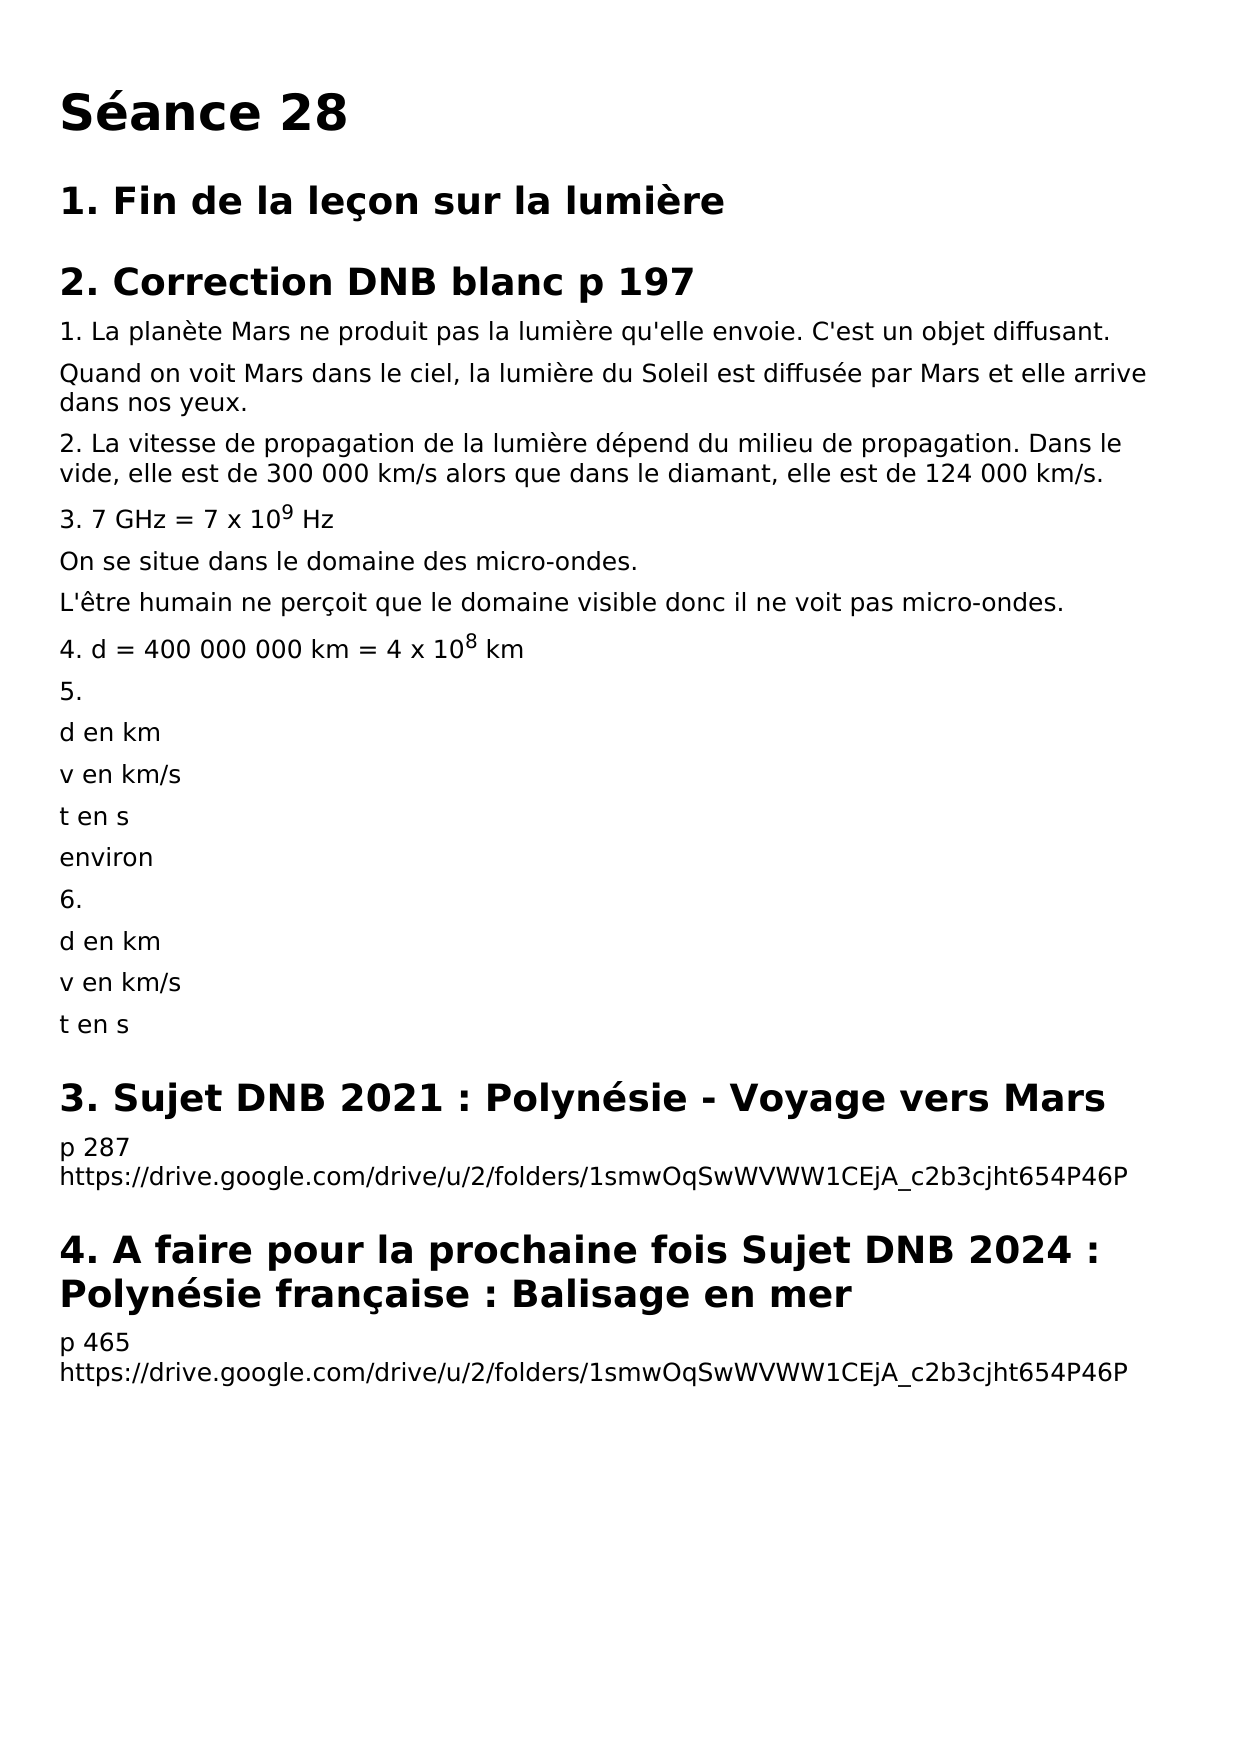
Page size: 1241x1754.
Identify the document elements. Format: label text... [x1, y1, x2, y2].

text 6. [59, 885, 1181, 914]
text v en km/s [59, 760, 1181, 789]
text t en s [59, 1010, 1181, 1039]
subtitle Séance 28 [59, 84, 1181, 142]
subtitle 2. Correction DNB blanc p 197 [59, 261, 1181, 304]
text 5. [59, 677, 1181, 706]
text Quand on voit Mars dans le ciel, la lumière du Soleil est diffusée par Mars et elle arrive dans nos yeux. [59, 359, 1181, 417]
subtitle 3. Sujet DNB 2021 : Polynésie - Voyage vers Mars [59, 1077, 1181, 1121]
text d en km [59, 718, 1181, 748]
text t en s [59, 802, 1181, 831]
text 3. 7 GHz = 7 x 109 Hz [59, 500, 1181, 534]
text v en km/s [59, 968, 1181, 998]
text On se situe dans le domaine des micro-ondes. [59, 547, 1181, 576]
text d en km [59, 927, 1181, 956]
text p 287 https://drive.google.com/drive/u/2/folders/1smwOqSwWVWW1CEjA_c2b3cjht654P46P [59, 1133, 1181, 1191]
text L'être humain ne perçoit que le domaine visible donc il ne voit pas micro-ondes. [59, 589, 1181, 618]
subtitle 1. Fin de la leçon sur la lumière [59, 180, 1181, 223]
text p 465 https://drive.google.com/drive/u/2/folders/1smwOqSwWVWW1CEjA_c2b3cjht654P46P [59, 1329, 1181, 1387]
subtitle 4. A faire pour la prochaine fois Sujet DNB 2024 : Polynésie française : Balisage en mer [59, 1229, 1181, 1316]
text 1. La planète Mars ne produit pas la lumière qu'elle envoie. C'est un objet diffusant. [59, 317, 1181, 346]
text 2. La vitesse de propagation de la lumière dépend du milieu de propagation. Dans le vide, elle est de 300 000 km/s alors que dans le diamant, elle est de 124 000 km/s. [59, 429, 1181, 488]
text 4. d = 400 000 000 km = 4 x 108 km [59, 630, 1181, 664]
text environ [59, 843, 1181, 873]
